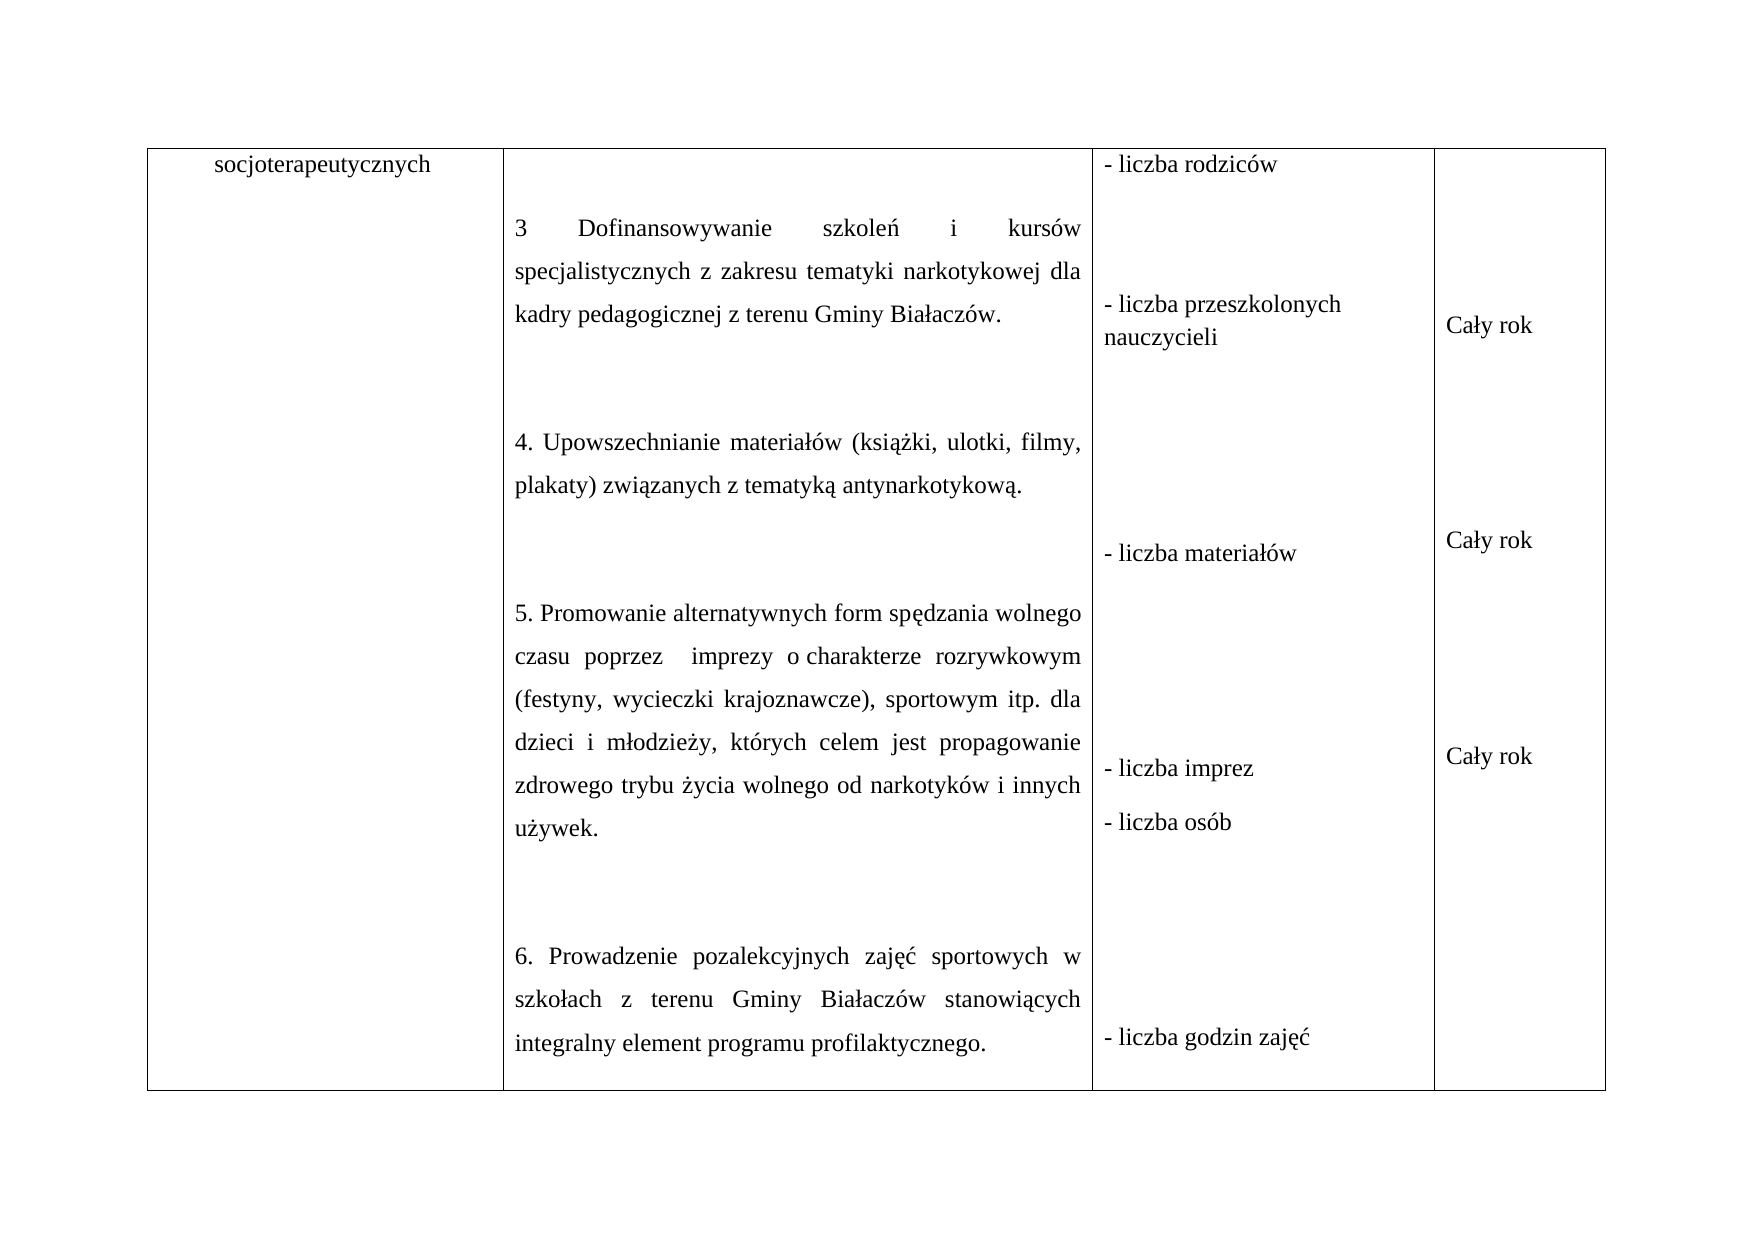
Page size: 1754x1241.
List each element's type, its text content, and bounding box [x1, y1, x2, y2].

table_cell 3 Dofinansowywanie szkoleń i kursów specjalistycznych z zakresu tematyki narkotykowej dla kadry pedagogicznej z terenu Gminy Białaczów. 4. Upowszechnianie materiałów (książki, ulotki, filmy, plakaty) związanych z tematyką antynarkotykową. 5. Promowanie alternatywnych form spędzania wolnego czasu poprzez imprezy o charakterze rozrywkowym (festyny, wycieczki krajoznawcze), sportowym itp. dla dzieci i młodzieży, których celem jest propagowanie zdrowego trybu życia wolnego od narkotyków i innych używek. 6. Prowadzenie pozalekcyjnych zajęć sportowych w szkołach z terenu Gminy Białaczów stanowiących integralny element programu profilaktycznego. [504, 149, 1092, 1090]
table_cell Cały rok Cały rok Cały rok [1435, 149, 1605, 1090]
table_cell - liczba rodziców - liczba przeszkolonych nauczycieli - liczba materiałów - liczba imprez - liczba osób - liczba godzin zajęć [1093, 149, 1434, 1090]
table_cell socjoterapeutycznych [148, 149, 503, 1090]
